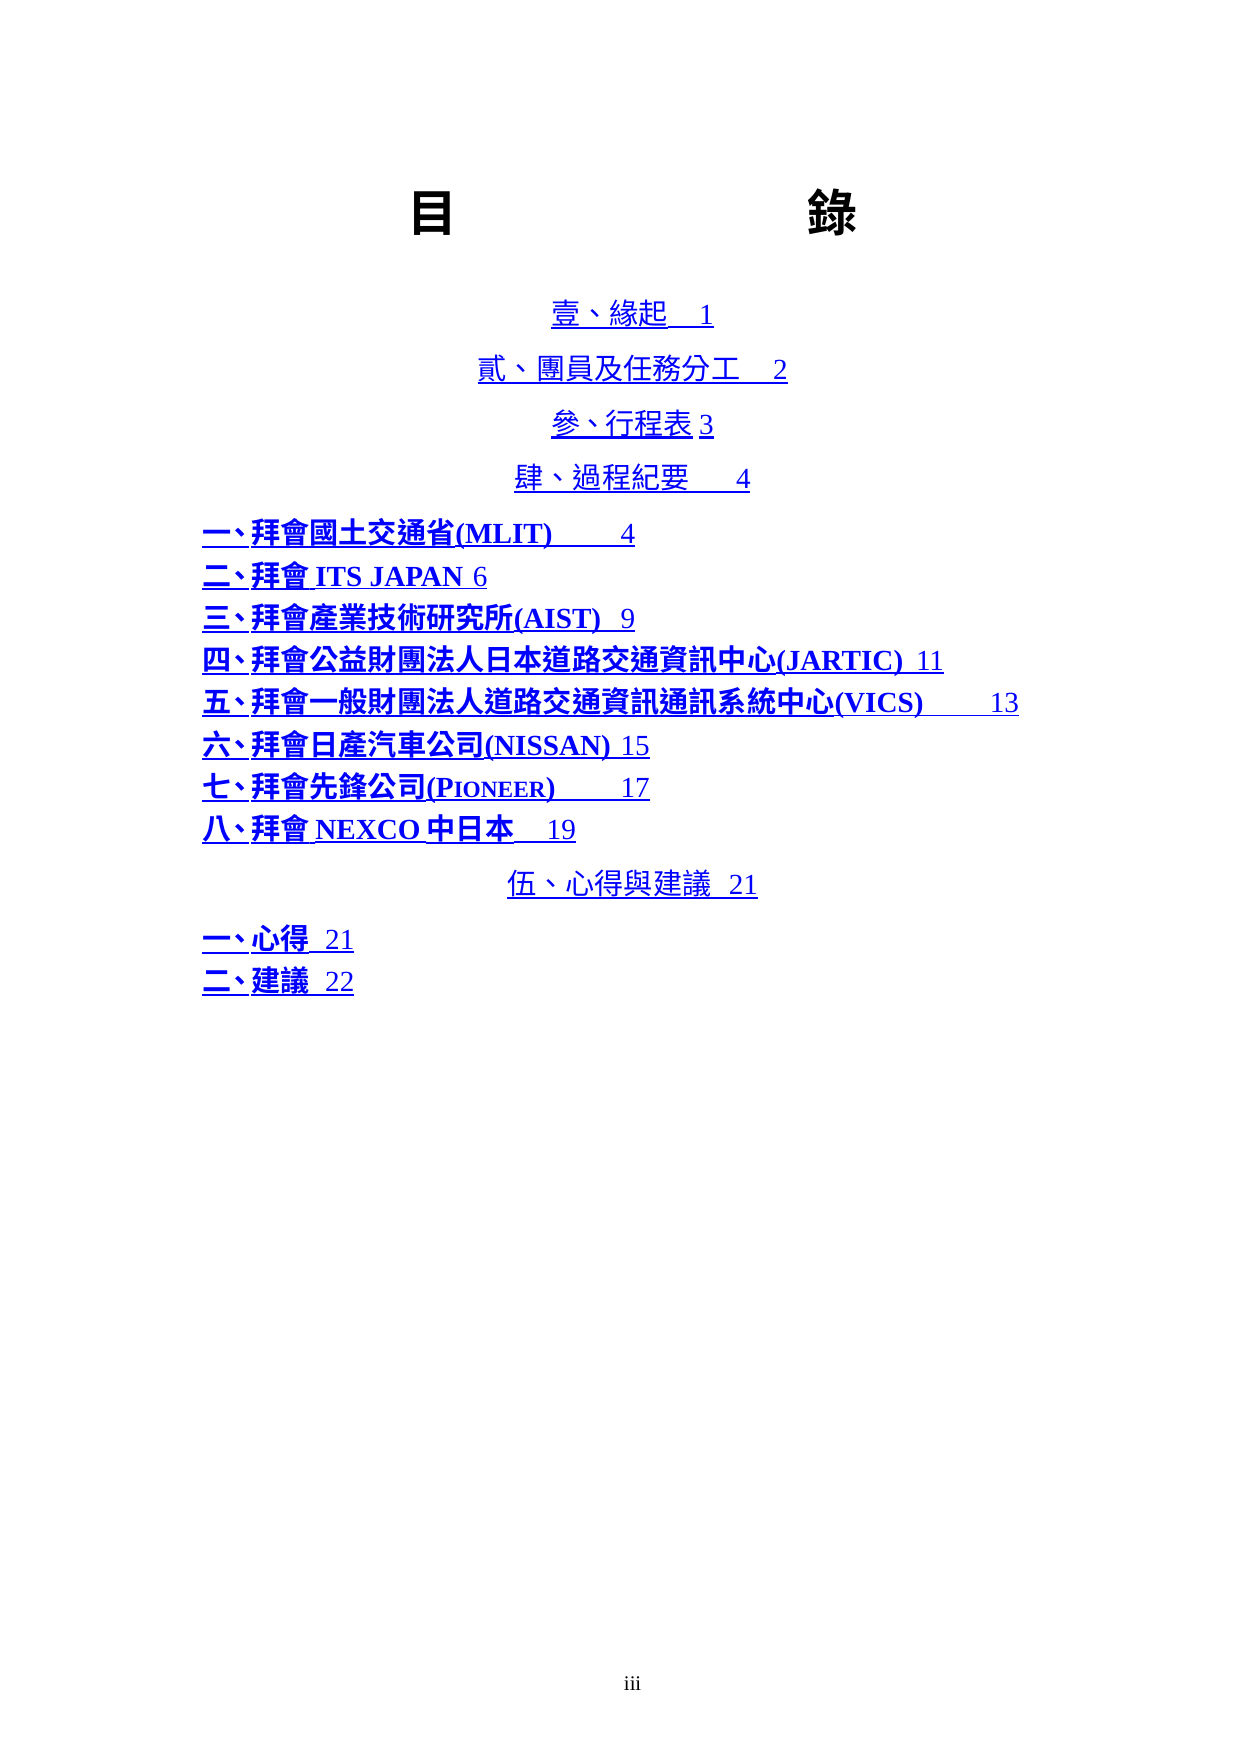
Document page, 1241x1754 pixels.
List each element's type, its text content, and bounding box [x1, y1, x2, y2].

text 二、 建議 22 [202, 958, 1087, 1000]
text 一、 心得 21 [202, 916, 1087, 958]
text 四、 拜會公益財團法人日本道路交通資訊中心(JARTIC) 11 [202, 637, 1087, 679]
text 八、 拜會NEXCO中日本 19 [202, 806, 1087, 848]
text 五、 拜會一般財團法人道路交通資訊通訊系統中心(VICS) 13 [202, 679, 1087, 721]
text 目 錄 [177, 173, 1087, 246]
text 貳、團員及任務分工 2 [177, 346, 1087, 388]
text 壹、緣起 1 [177, 291, 1087, 333]
text 六、 拜會日產汽車公司(NISSAN) 15 [202, 721, 1087, 764]
text 參、行程表 3 [177, 400, 1087, 443]
text 七、 拜會先鋒公司(Pioneer) 17 [202, 764, 1087, 806]
text 伍、心得與建議 21 [177, 861, 1087, 903]
text 二、 拜會ITS JAPAN 6 [202, 552, 1087, 594]
text 三、 拜會產業技術研究所(AIST) 9 [202, 594, 1087, 637]
text 一、 拜會國土交通省(MLIT) 4 [202, 510, 1087, 552]
text 肆、過程紀要 4 [177, 455, 1087, 497]
